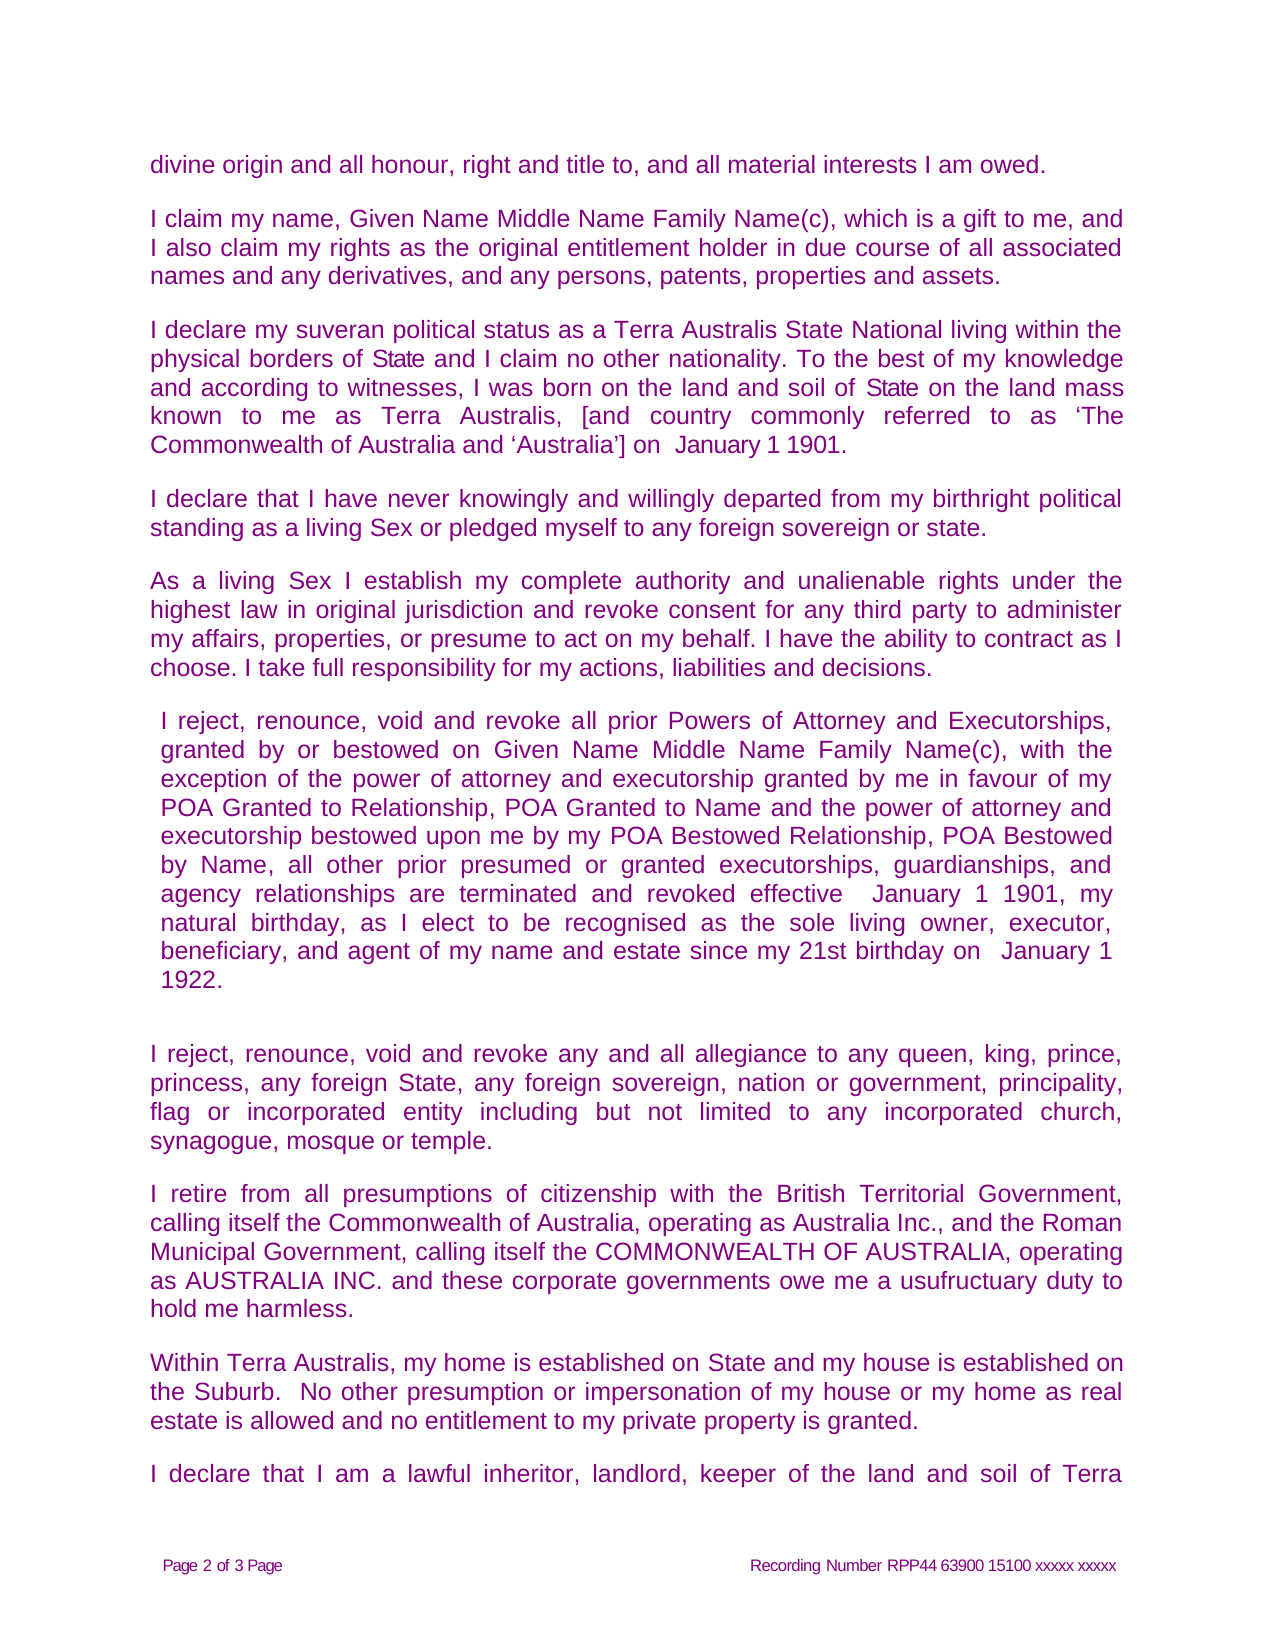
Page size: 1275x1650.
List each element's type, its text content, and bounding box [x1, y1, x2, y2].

text I declare my suveran political status as a Terra Australis State National living within the physical borders of State and I claim no other nationality. To the best of my knowledge and according to witnesses, I was born on the land and soil of State on the land mass known to me as Terra Australis, [and country commonly referred to as ‘The Commonwealth of Australia and ‘Australia’] on January 1 1901. [150, 315, 1124, 459]
text I declare that I have never knowingly and willingly departed from my birthright political standing as a living Sex or pledged myself to any foreign sovereign or state. [150, 484, 1124, 541]
text I retire from all presumptions of citizenship with the British Territorial Government, calling itself the Commonwealth of Australia, operating as Australia Inc., and the Roman Municipal Government, calling itself the COMMONWEALTH OF AUSTRALIA, operating as AUSTRALIA INC. and these corporate governments owe me a usufructuary duty to hold me harmless. [150, 1179, 1124, 1323]
text I declare that I am a lawful inheritor, landlord, keeper of the land and soil of Terra [150, 1459, 1124, 1488]
text divine origin and all honour, right and title to, and all material interests I am owed. [150, 150, 1124, 179]
text I claim my name, Given Name Middle Name Family Name(c), which is a gift to me, and I also claim my rights as the original entitlement holder in due course of all associated names and any derivatives, and any persons, patents, properties and assets. [150, 204, 1124, 290]
text I reject, renounce, void and revoke all prior Powers of Attorney and Executorships, granted by or bestowed on Given Name Middle Name Family Name(c), with the exception of the power of attorney and executorship granted by me in favour of my POA Granted to Relationship, POA Granted to Name and the power of attorney and executorship bestowed upon me by my POA Bestowed Relationship, POA Bestowed by Name, all other prior presumed or granted executorships, guardianships, and agency relationships are terminated and revoked effective January 1 1901, my natural birthday, as I elect to be recognised as the sole living owner, executor, beneficiary, and agent of my name and estate since my 21st birthday on January 1 1922. [160, 706, 1113, 994]
text I reject, renounce, void and revoke any and all allegiance to any queen, king, prince, princess, any foreign State, any foreign sovereign, nation or government, principality, flag or incorporated entity including but not limited to any incorporated church, synagogue, mosque or temple. [150, 1039, 1124, 1154]
text As a living Sex I establish my complete authority and unalienable rights under the highest law in original jurisdiction and revoke consent for any third party to administer my affairs, properties, or presume to act on my behalf. I have the ability to contract as I choose. I take full responsibility for my actions, liabilities and decisions. [150, 566, 1124, 681]
text Within Terra Australis, my home is established on State and my house is established on the Suburb. No other presumption or impersonation of my house or my home as real estate is allowed and no entitlement to my private property is granted. [150, 1348, 1124, 1434]
